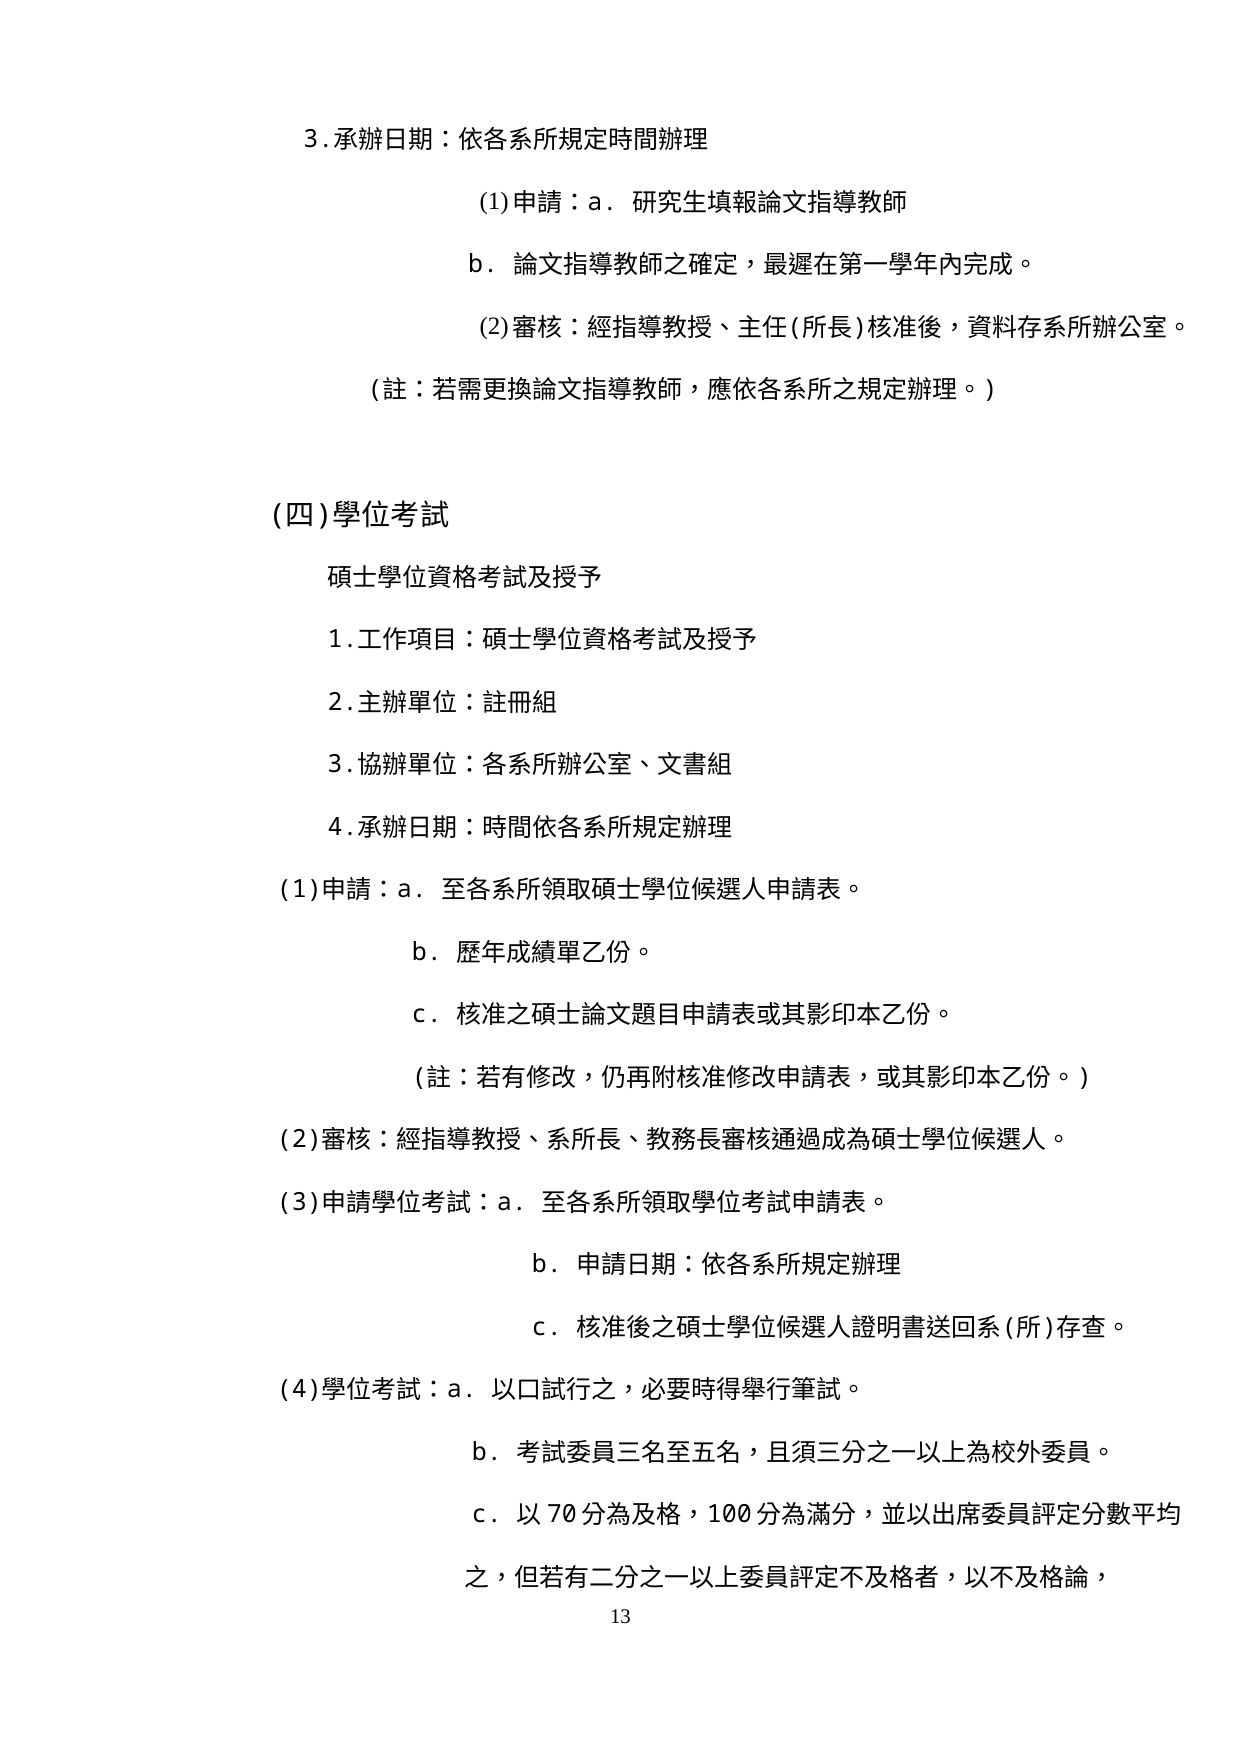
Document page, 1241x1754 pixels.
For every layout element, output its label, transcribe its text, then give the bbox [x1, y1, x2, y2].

text 之，但若有二分之一以上委員評定不及格者，以不及格論， [277, 1534, 1240, 1596]
text (四)學位考試 [162, 471, 1240, 534]
list 申請：a. 研究生填報論文指導教師 [479, 159, 1240, 221]
text 2.主辦單位：註冊組 [255, 659, 1240, 721]
text b. 論文指導教師之確定，最遲在第一學年內完成。 [468, 221, 1240, 284]
text 3.協辦單位：各系所辦公室、文書組 [277, 721, 1240, 784]
text c. 以70分為及格，100分為滿分，並以出席委員評定分數平均 [277, 1471, 1240, 1534]
list 審核：經指導教授、主任(所長)核准後，資料存系所辦公室。 [479, 284, 1240, 346]
text (註：若需更換論文指導教師，應依各系所之規定辦理。) [367, 346, 1240, 409]
text b. 考試委員三名至五名，且須三分之一以上為校外委員。 [277, 1409, 1240, 1471]
text 1.工作項目：碩士學位資格考試及授予 [327, 596, 1240, 659]
text 碩士學位資格考試及授予 [255, 534, 1240, 596]
text 4.承辦日期：時間依各系所規定辦理 [255, 784, 1240, 846]
text (2)審核：經指導教授、系所長、教務長審核通過成為碩士學位候選人。 [277, 1096, 1240, 1159]
text b. 歷年成績單乙份。 [277, 909, 1240, 971]
text (4)學位考試：a. 以口試行之，必要時得舉行筆試。 [277, 1346, 1240, 1409]
text c. 核准之碩士論文題目申請表或其影印本乙份。 [277, 971, 1240, 1034]
text b. 申請日期：依各系所規定辦理 [277, 1221, 1240, 1284]
text c. 核准後之碩士學位候選人證明書送回系(所)存查。 [277, 1284, 1240, 1346]
text (註：若有修改，仍再附核准修改申請表，或其影印本乙份。) [277, 1034, 1240, 1096]
text (3)申請學位考試：a. 至各系所領取學位考試申請表。 [277, 1159, 1240, 1221]
list 承辦日期：依各系所規定時間辦理 [255, 96, 1240, 159]
text (1)申請：a. 至各系所領取碩士學位候選人申請表。 [277, 846, 1240, 909]
